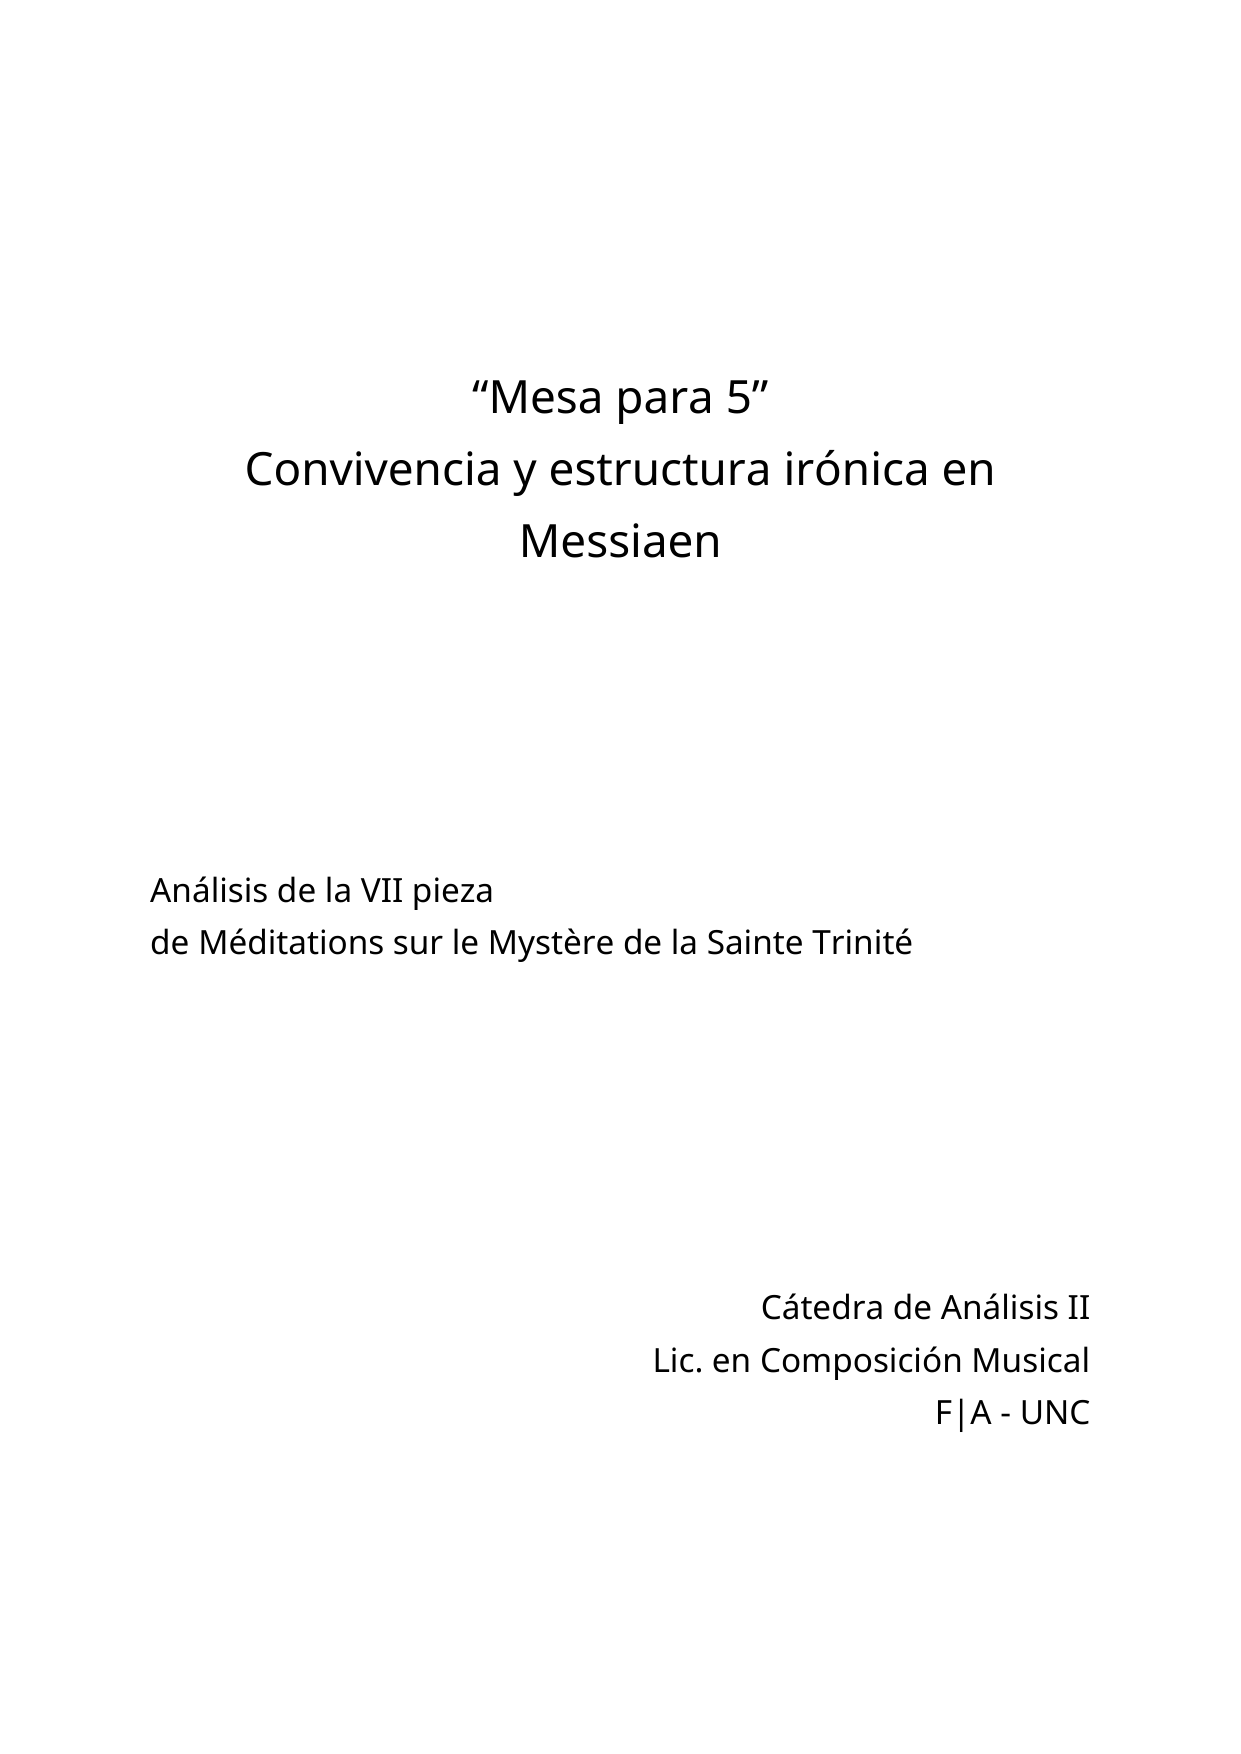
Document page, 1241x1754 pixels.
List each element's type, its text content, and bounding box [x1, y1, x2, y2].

text “Mesa para 5” [150, 365, 1090, 427]
text Cátedra de Análisis II [150, 1284, 1090, 1329]
text F|A - UNC [150, 1388, 1090, 1434]
text de Méditations sur le Mystère de la Sainte Trinité [150, 919, 1090, 964]
text Convivencia y estructura irónica en Messiaen [150, 437, 1090, 571]
text Lic. en Composición Musical [150, 1336, 1090, 1382]
text Análisis de la VII pieza [150, 867, 1090, 912]
